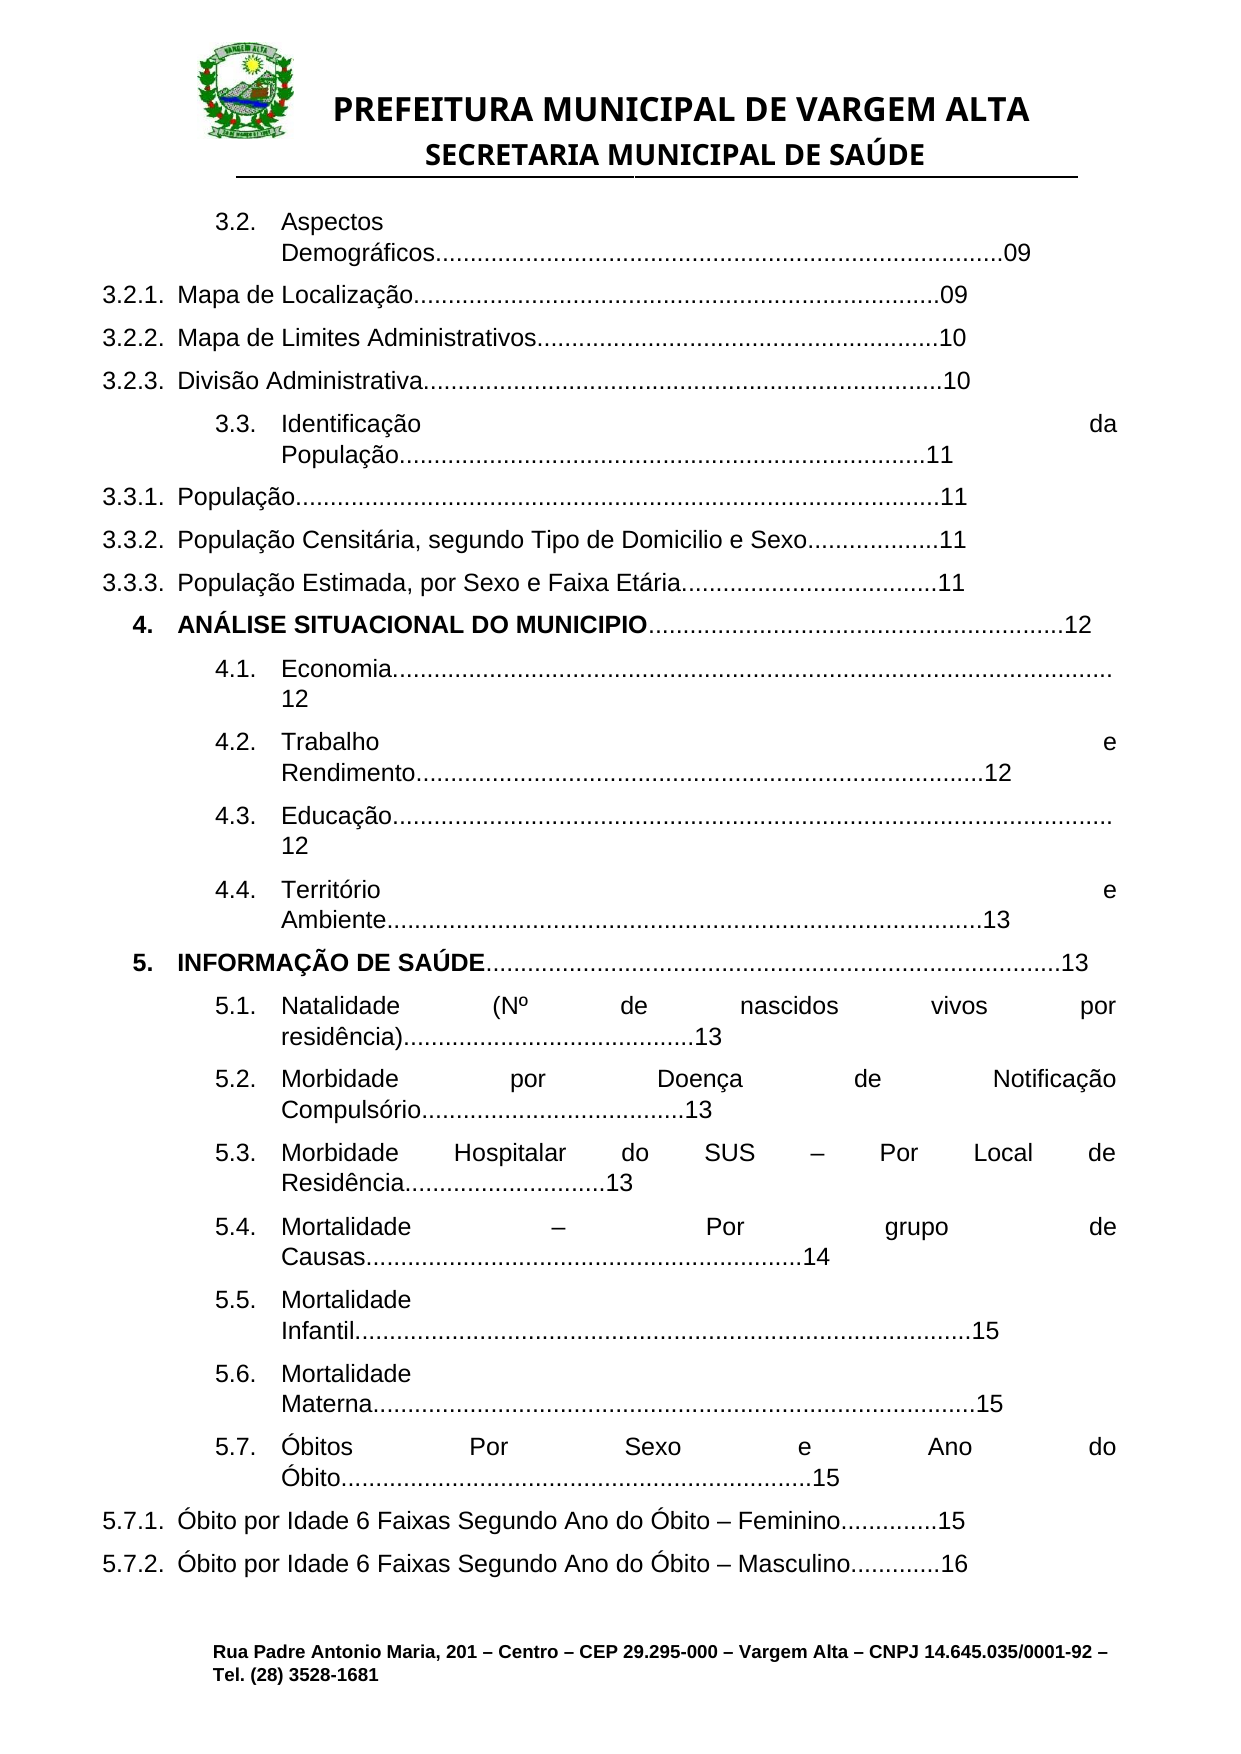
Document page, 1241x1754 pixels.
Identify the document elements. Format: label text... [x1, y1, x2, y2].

list Mortalidade – Por grupo de Causas...............................................................14 [215, 1212, 1117, 1271]
list Óbito por Idade 6 Faixas Segundo Ano do Óbito – Feminino..............15 [102, 1506, 1117, 1535]
list População.............................................................................................11 [102, 482, 1117, 511]
list Natalidade (Nº de nascidos vivos por residência)..........................................13 [215, 991, 1117, 1050]
list População Censitária, segundo Tipo de Domicilio e Sexo...................11 [102, 525, 1117, 554]
list Morbidade Hospitalar do SUS – Por Local de Residência.............................13 [215, 1138, 1117, 1197]
list Morbidade por Doença de Notificação Compulsório......................................13 [215, 1064, 1117, 1124]
list ANÁLISE SITUACIONAL DO MUNICIPIO............................................................12 [132, 611, 1117, 639]
list Óbito por Idade 6 Faixas Segundo Ano do Óbito – Masculino.............16 [102, 1549, 1117, 1578]
list INFORMAÇÃO DE SAÚDE...................................................................................13 [132, 947, 1117, 976]
list População Estimada, por Sexo e Faixa Etária.....................................11 [102, 568, 1117, 597]
list Trabalho e Rendimento..................................................................................12 [215, 727, 1117, 787]
list Óbitos Por Sexo e Ano do Óbito....................................................................15 [215, 1432, 1117, 1492]
list Território e Ambiente......................................................................................13 [215, 874, 1117, 934]
list Educação........................................................................................................12 [215, 801, 1117, 860]
list Mapa de Localização............................................................................09 [102, 280, 1117, 309]
list Divisão Administrativa...........................................................................10 [102, 366, 1117, 394]
list Mortalidade Infantil.........................................................................................15 [215, 1285, 1117, 1345]
list Identificação da População............................................................................11 [215, 409, 1117, 468]
list Aspectos Demográficos..................................................................................09 [215, 207, 1117, 266]
list Mortalidade Materna.......................................................................................15 [215, 1359, 1117, 1418]
list Economia........................................................................................................12 [215, 654, 1117, 713]
list Mapa de Limites Administrativos..........................................................10 [102, 323, 1117, 352]
